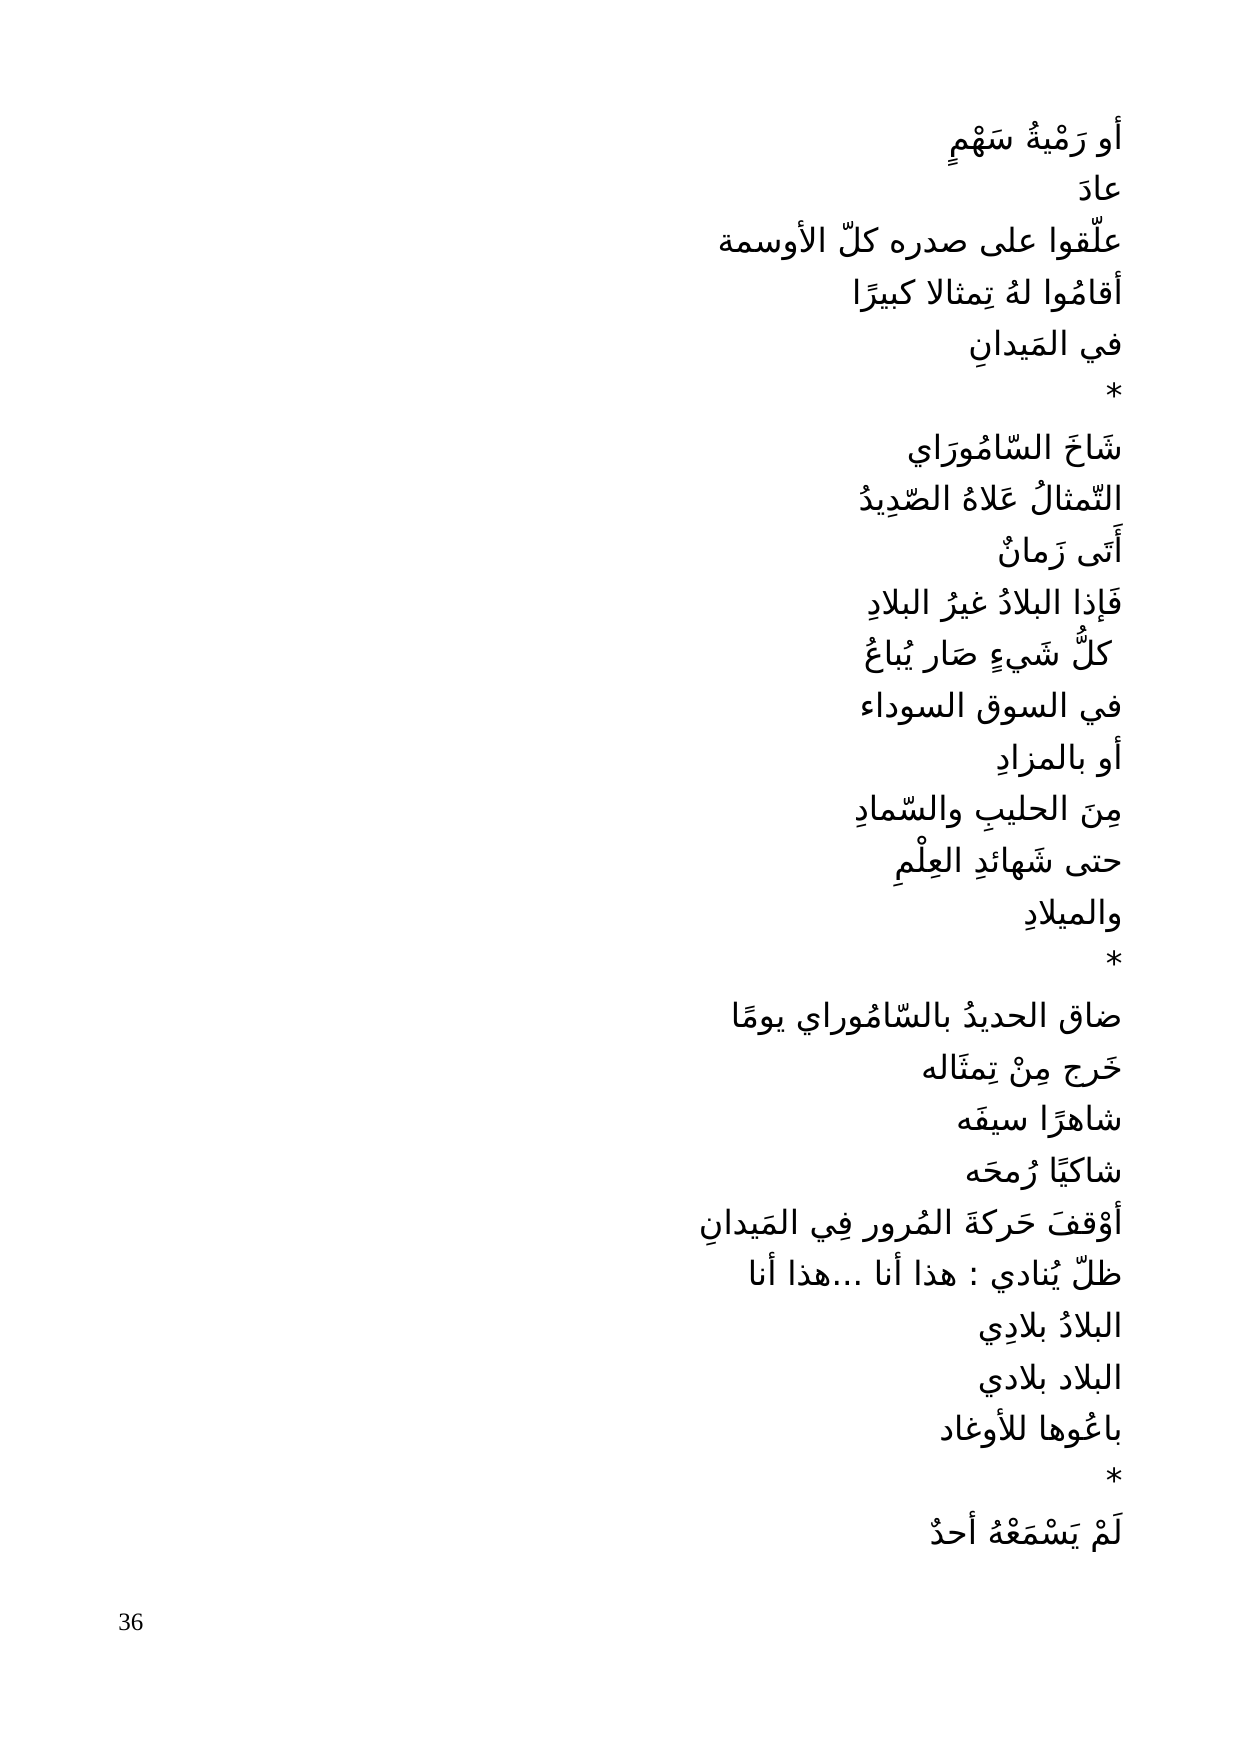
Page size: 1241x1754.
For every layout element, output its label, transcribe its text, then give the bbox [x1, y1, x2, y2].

text والميلادِ [118, 893, 1122, 932]
text خَرج مِنْ تِمثَاله [118, 1048, 1122, 1087]
text في السوق السوداء [118, 686, 1122, 725]
text أقامُوا لهُ تِمثالا كبيرًا [118, 273, 1122, 312]
text شاكيًا رُمحَه [118, 1151, 1122, 1190]
text ضاق الحديدُ بالسّامُوراي يومًا [118, 996, 1122, 1035]
text أوْقفَ حَركةَ المُرور فِي المَيدانِ [118, 1203, 1122, 1242]
text في المَيدانِ [118, 325, 1122, 364]
text البلاد بلادي [118, 1358, 1122, 1397]
text علّقوا على صدره كلّ الأوسمة [118, 221, 1122, 260]
text مِنَ الحليبِ والسّمادِ [118, 790, 1122, 829]
text * [118, 945, 1122, 984]
text أو رَمْيةُ سَهْمٍ [118, 118, 1122, 157]
text البلادُ بلادِي [118, 1306, 1122, 1345]
text التّمثالُ عَلاهُ الصّدِيدُ [118, 480, 1122, 519]
text شَاخَ السّامُورَاي [118, 428, 1122, 467]
text أو بالمزادِ [118, 738, 1122, 777]
text حتى شَهائدِ العِلْمِ [118, 841, 1122, 880]
text عادَ [118, 170, 1122, 209]
text لَمْ يَسْمَعْهُ أحدٌ [118, 1513, 1122, 1552]
text شاهرًا سيفَه [118, 1100, 1122, 1139]
text * [118, 376, 1122, 415]
text أَتَى زَمانٌ [118, 531, 1122, 570]
text كلُّ شَيءٍ صَار يُباعُ [118, 635, 1122, 674]
text فَإذا البلادُ غيرُ البلادِ [118, 583, 1122, 622]
text * [118, 1461, 1122, 1500]
text ظلّ يُنادي : هذا أنا ...هذا أنا [118, 1255, 1122, 1294]
text باعُوها للأوغاد [118, 1410, 1122, 1449]
